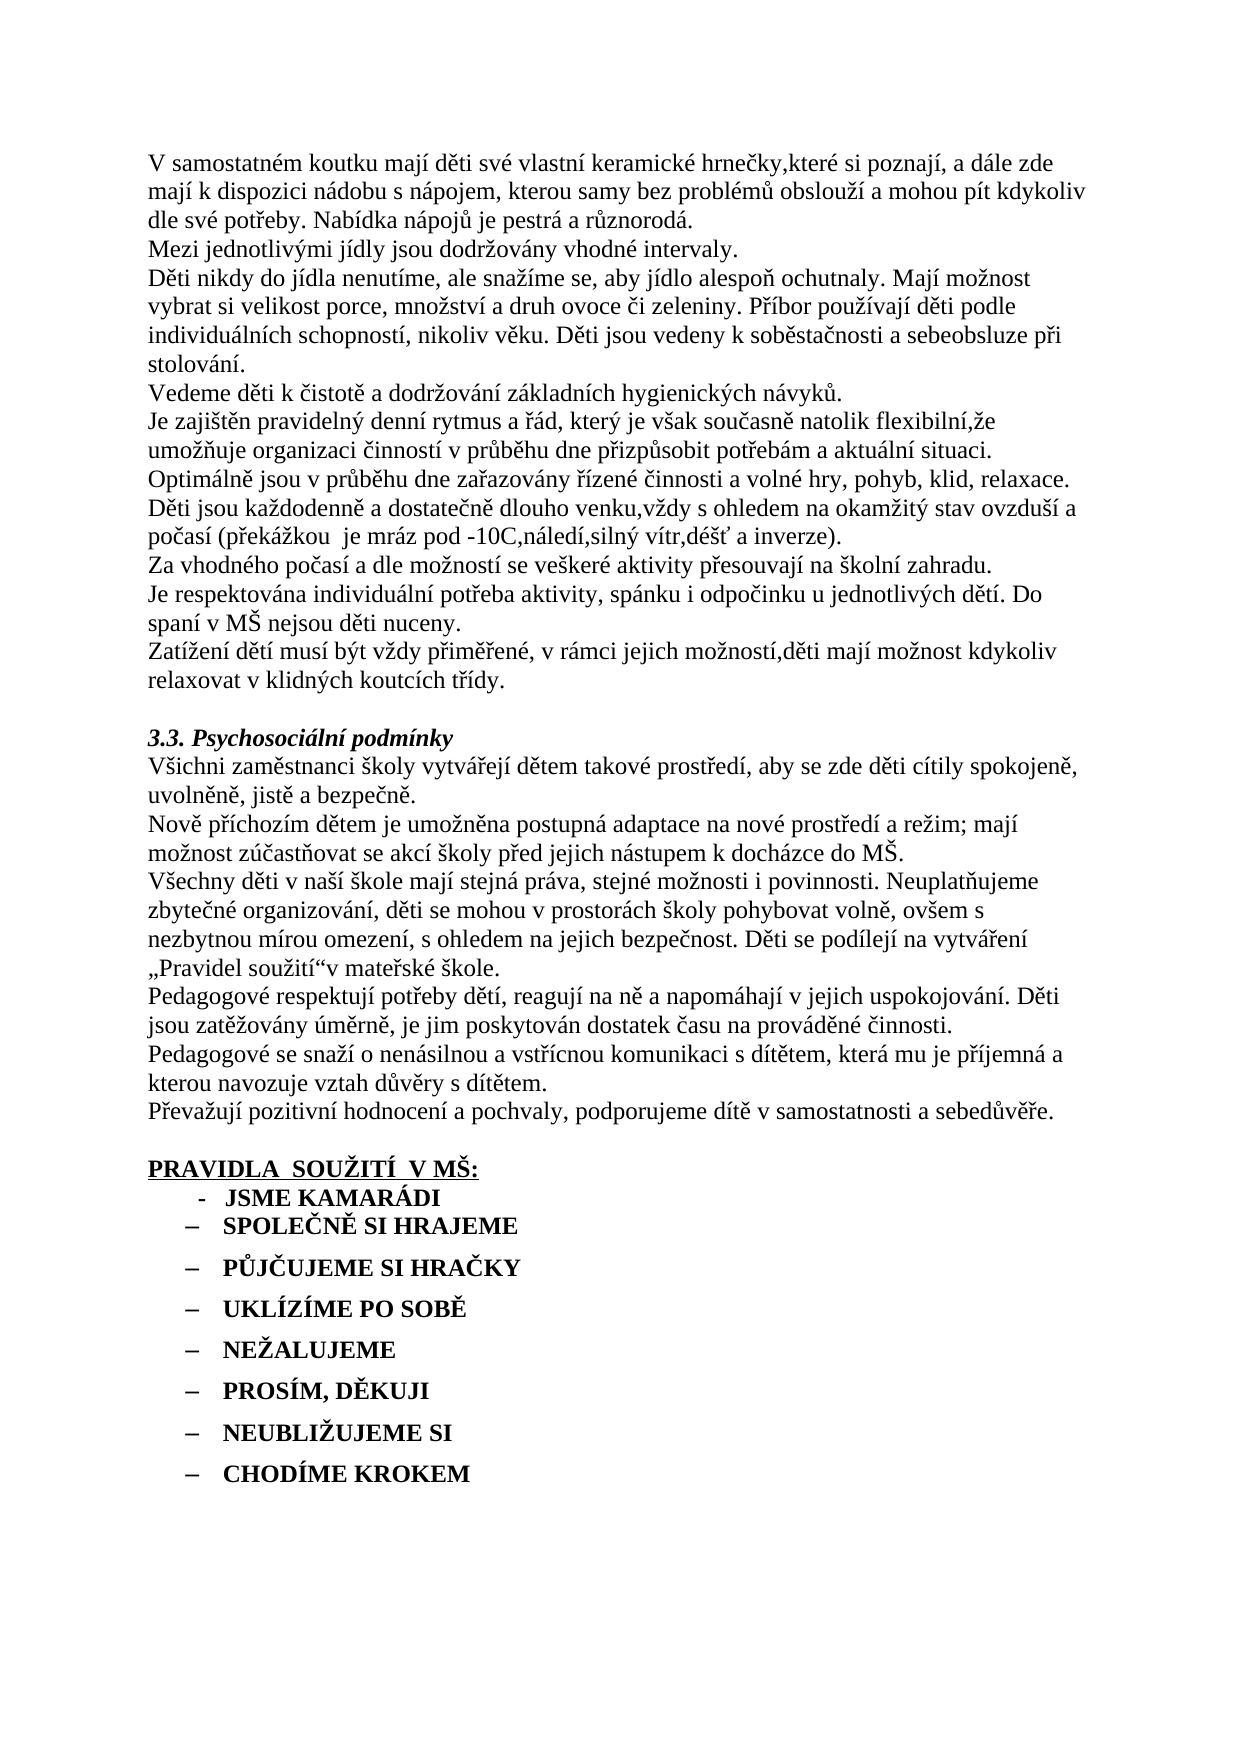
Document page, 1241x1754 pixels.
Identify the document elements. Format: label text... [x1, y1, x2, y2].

list PŮJČUJEME SI HRAČKY [185, 1253, 1093, 1281]
text Mezi jednotlivými jídly jsou dodržovány vhodné intervaly. [148, 234, 1093, 263]
list PROSÍM, DĚKUJI [185, 1376, 1093, 1405]
text Je respektována individuální potřeba aktivity, spánku i odpočinku u jednotlivých dětí. Do spaní v MŠ nejsou děti nuceny. [148, 579, 1093, 636]
text Všechny děti v naší škole mají stejná práva, stejné možnosti i povinnosti. Neuplatňujeme zbytečné organizování, děti se mohou v prostorách školy pohybovat volně, ovšem s nezbytnou mírou omezení, s ohledem na jejich bezpečnost. Děti se podílejí na vytváření „Pravidel soužití“v mateřské škole. [148, 866, 1093, 981]
subtitle - JSME KAMARÁDI [148, 1183, 1093, 1211]
text Je zajištěn pravidelný denní rytmus a řád, který je však současně natolik flexibilní,že umožňuje organizaci činností v průběhu dne přizpůsobit potřebám a aktuální situaci. [148, 406, 1093, 464]
list NEŽALUJEME [185, 1335, 1093, 1364]
text Nově příchozím dětem je umožněna postupná adaptace na nové prostředí a režim; mají možnost zúčastňovat se akcí školy před jejich nástupem k docházce do MŠ. [148, 809, 1093, 866]
text V samostatném koutku mají děti své vlastní keramické hrnečky,které si poznají, a dále zde mají k dispozici nádobu s nápojem, kterou samy bez problémů obslouží a mohou pít kdykoliv dle své potřeby. Nabídka nápojů je pestrá a různorodá. [148, 148, 1093, 234]
text Převažují pozitivní hodnocení a pochvaly, podporujeme dítě v samostatnosti a sebedůvěře. [148, 1096, 1093, 1125]
subtitle PRAVIDLA SOUŽITÍ V MŠ: [148, 1154, 1093, 1183]
text Za vhodného počasí a dle možností se veškeré aktivity přesouvají na školní zahradu. [148, 550, 1093, 579]
text Vedeme děti k čistotě a dodržování základních hygienických návyků. [148, 378, 1093, 406]
subtitle 3.3. Psychosociální podmínky [148, 723, 1093, 751]
text Pedagogové respektují potřeby dětí, reagují na ně a napomáhají v jejich uspokojování. Děti jsou zatěžovány úměrně, je jim poskytován dostatek času na prováděné činnosti. [148, 981, 1093, 1039]
text Pedagogové se snaží o nenásilnou a vstřícnou komunikaci s dítětem, která mu je příjemná a kterou navozuje vztah důvěry s dítětem. [148, 1039, 1093, 1096]
text Všichni zaměstnanci školy vytvářejí dětem takové prostředí, aby se zde děti cítily spokojeně, uvolněně, jistě a bezpečně. [148, 751, 1093, 809]
list SPOLEČNĚ SI HRAJEME [185, 1211, 1093, 1240]
list NEUBLIŽUJEME SI [185, 1418, 1093, 1446]
text Optimálně jsou v průběhu dne zařazovány řízené činnosti a volné hry, pohyb, klid, relaxace. Děti jsou každodenně a dostatečně dlouho venku,vždy s ohledem na okamžitý stav ovzduší a počasí (překážkou je mráz pod -10C,náledí,silný vítr,déšť a inverze). [148, 464, 1093, 550]
text Zatížení dětí musí být vždy přiměřené, v rámci jejich možností,děti mají možnost kdykoliv relaxovat v klidných koutcích třídy. [148, 636, 1093, 694]
list CHODÍME KROKEM [185, 1459, 1093, 1488]
list UKLÍZÍME PO SOBĚ [185, 1294, 1093, 1323]
text Děti nikdy do jídla nenutíme, ale snažíme se, aby jídlo alespoň ochutnaly. Mají možnost vybrat si velikost porce, množství a druh ovoce či zeleniny. Příbor používají děti podle individuálních schopností, nikoliv věku. Děti jsou vedeny k soběstačnosti a sebeobsluze při stolování. [148, 263, 1093, 378]
